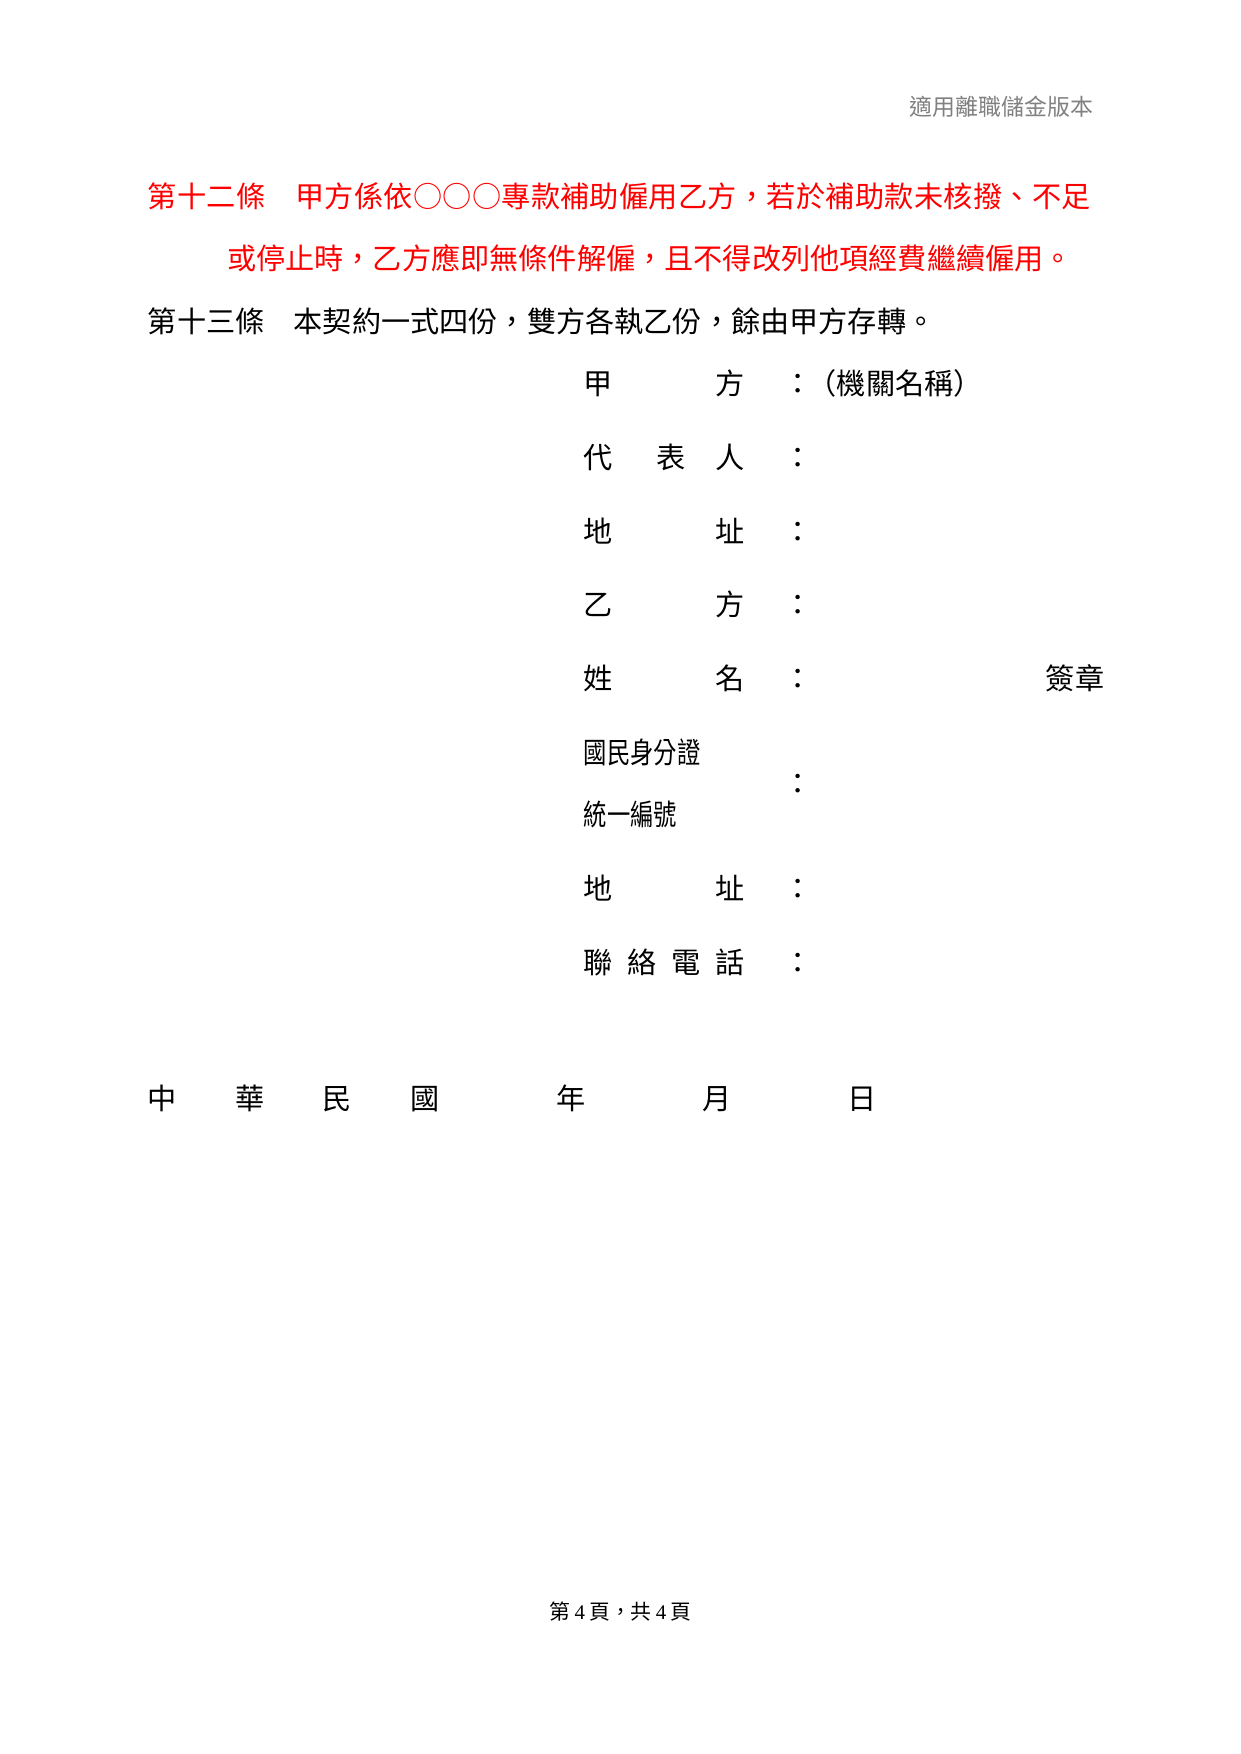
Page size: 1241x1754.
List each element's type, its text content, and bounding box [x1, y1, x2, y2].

table_cell 姓 名 [573, 635, 784, 709]
table_header （機關名稱） [809, 340, 1115, 414]
table_cell ： [784, 635, 809, 709]
table_cell 地 址 [573, 845, 784, 919]
table_cell 簽章 [809, 635, 1115, 709]
table_cell [809, 919, 1115, 993]
table_header ： [784, 340, 809, 414]
table_cell ： [784, 414, 809, 488]
table_cell ： [784, 919, 809, 993]
table_cell ： [784, 561, 809, 635]
table_cell 地 址 [573, 488, 784, 561]
table_cell 代 表 人 [573, 414, 784, 488]
table_cell 乙 方 [573, 561, 784, 635]
table_cell ： [784, 488, 809, 561]
table_header 甲 方 [573, 340, 784, 414]
table_cell [809, 845, 1115, 919]
table_cell [809, 488, 1115, 561]
text 第十三條 本契約一式四份，雙方各執乙份，餘由甲方存轉。 [148, 278, 1092, 340]
table_cell 國民身分證 統一編號 [573, 709, 784, 845]
table_cell [809, 561, 1115, 635]
table_cell [809, 709, 1115, 845]
table_cell [809, 414, 1115, 488]
table_cell 聯 絡 電 話 [573, 919, 784, 993]
table_cell ： [784, 709, 809, 845]
text 中 華 民 國 年 月 日 [148, 1055, 1092, 1118]
text 第十二條 甲方係依○○○專款補助僱用乙方，若於補助款未核撥、不足或停止時，乙方應即無條件解僱，且不得改列他項經費繼續僱用。 [148, 153, 1092, 278]
table_cell ： [784, 845, 809, 919]
